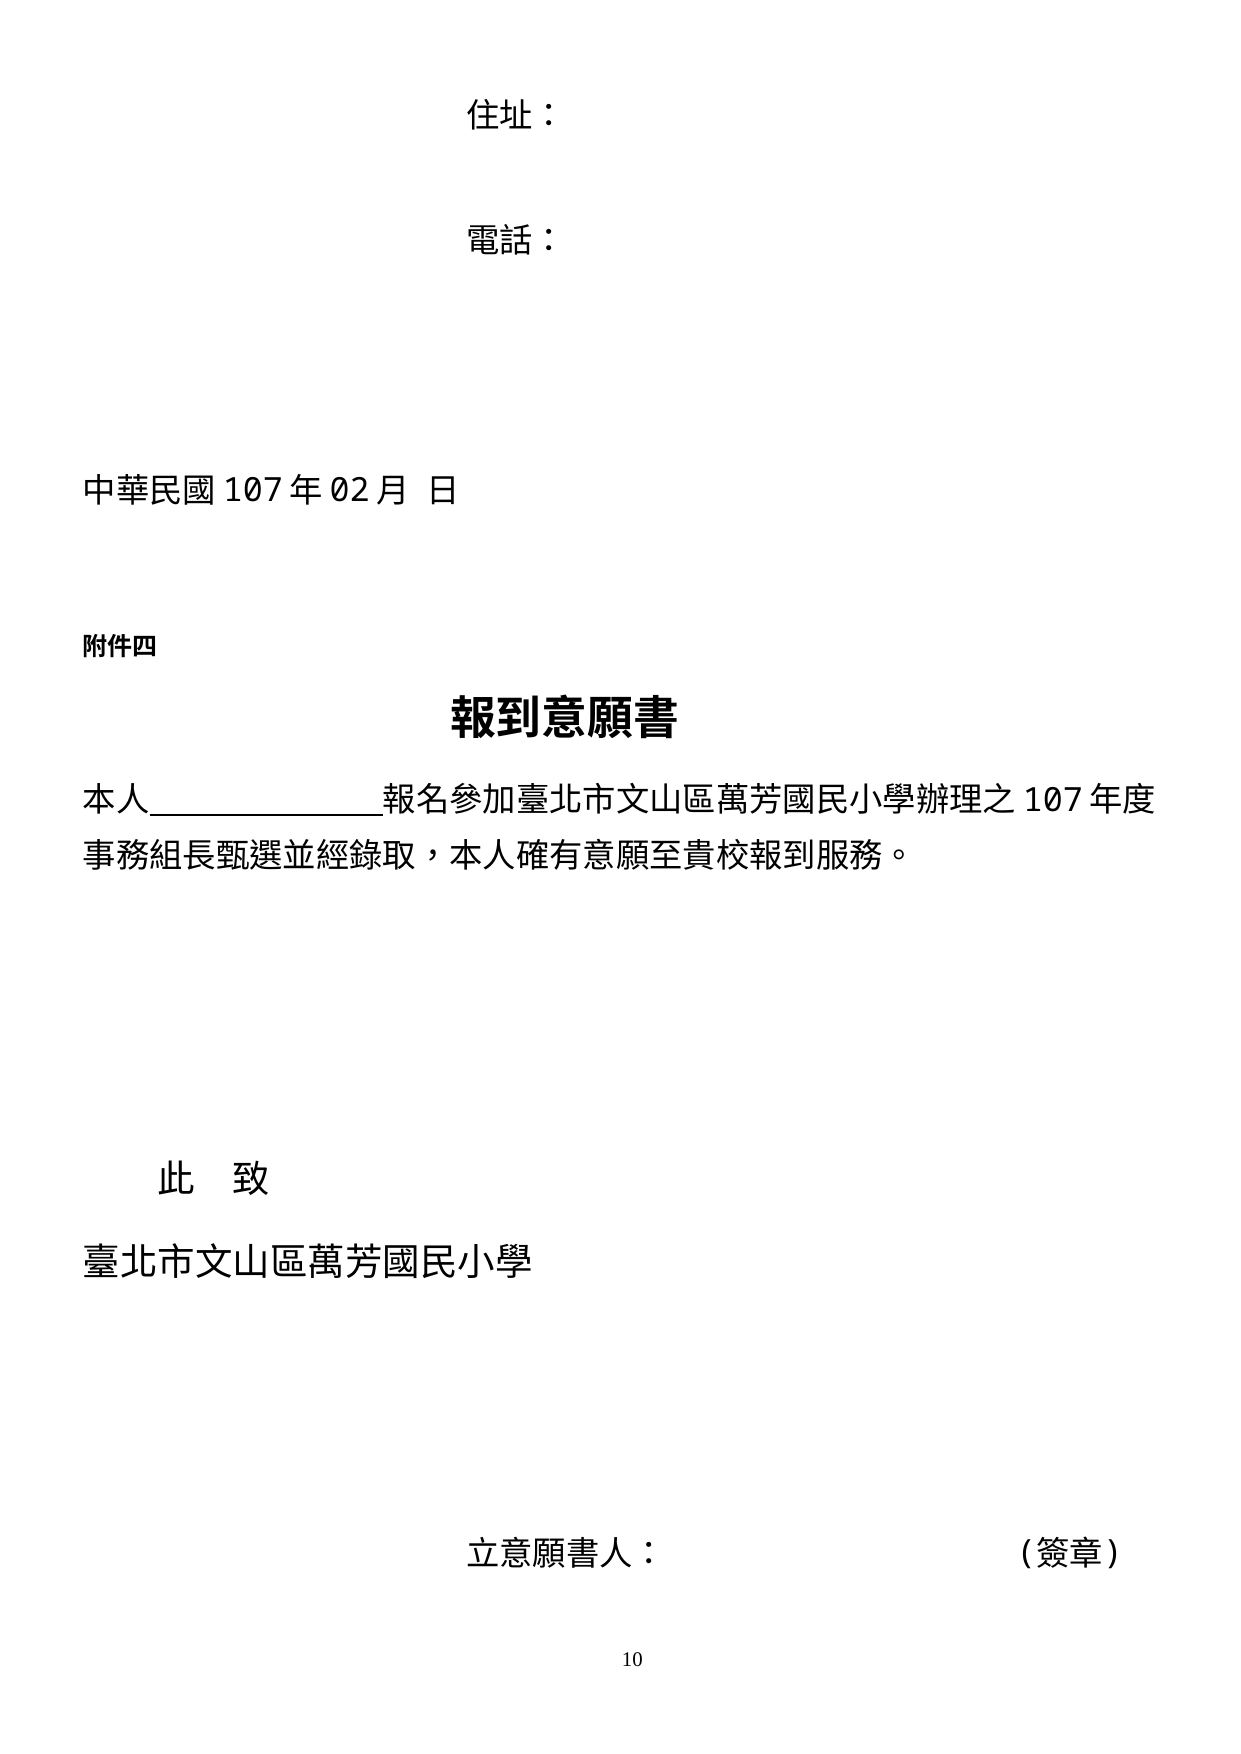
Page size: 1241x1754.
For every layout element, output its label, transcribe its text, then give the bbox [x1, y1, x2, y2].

text 此 致 [83, 1134, 1181, 1197]
text 附件四 [83, 626, 1181, 662]
text 中華民國107年02月 日 [83, 447, 1181, 509]
text 本人 報名參加臺北市文山區萬芳國民小學辦理之107年度 [83, 766, 1181, 822]
text 電話： [83, 197, 1181, 259]
text 事務組長甄選並經錄取，本人確有意願至貴校報到服務。 [83, 822, 1181, 879]
text 住址： [83, 72, 1181, 134]
text 臺北市文山區萬芳國民小學 [83, 1232, 1181, 1286]
text 報到意願書 [83, 681, 1181, 747]
text 立意願書人： (簽章) [83, 1509, 1181, 1572]
